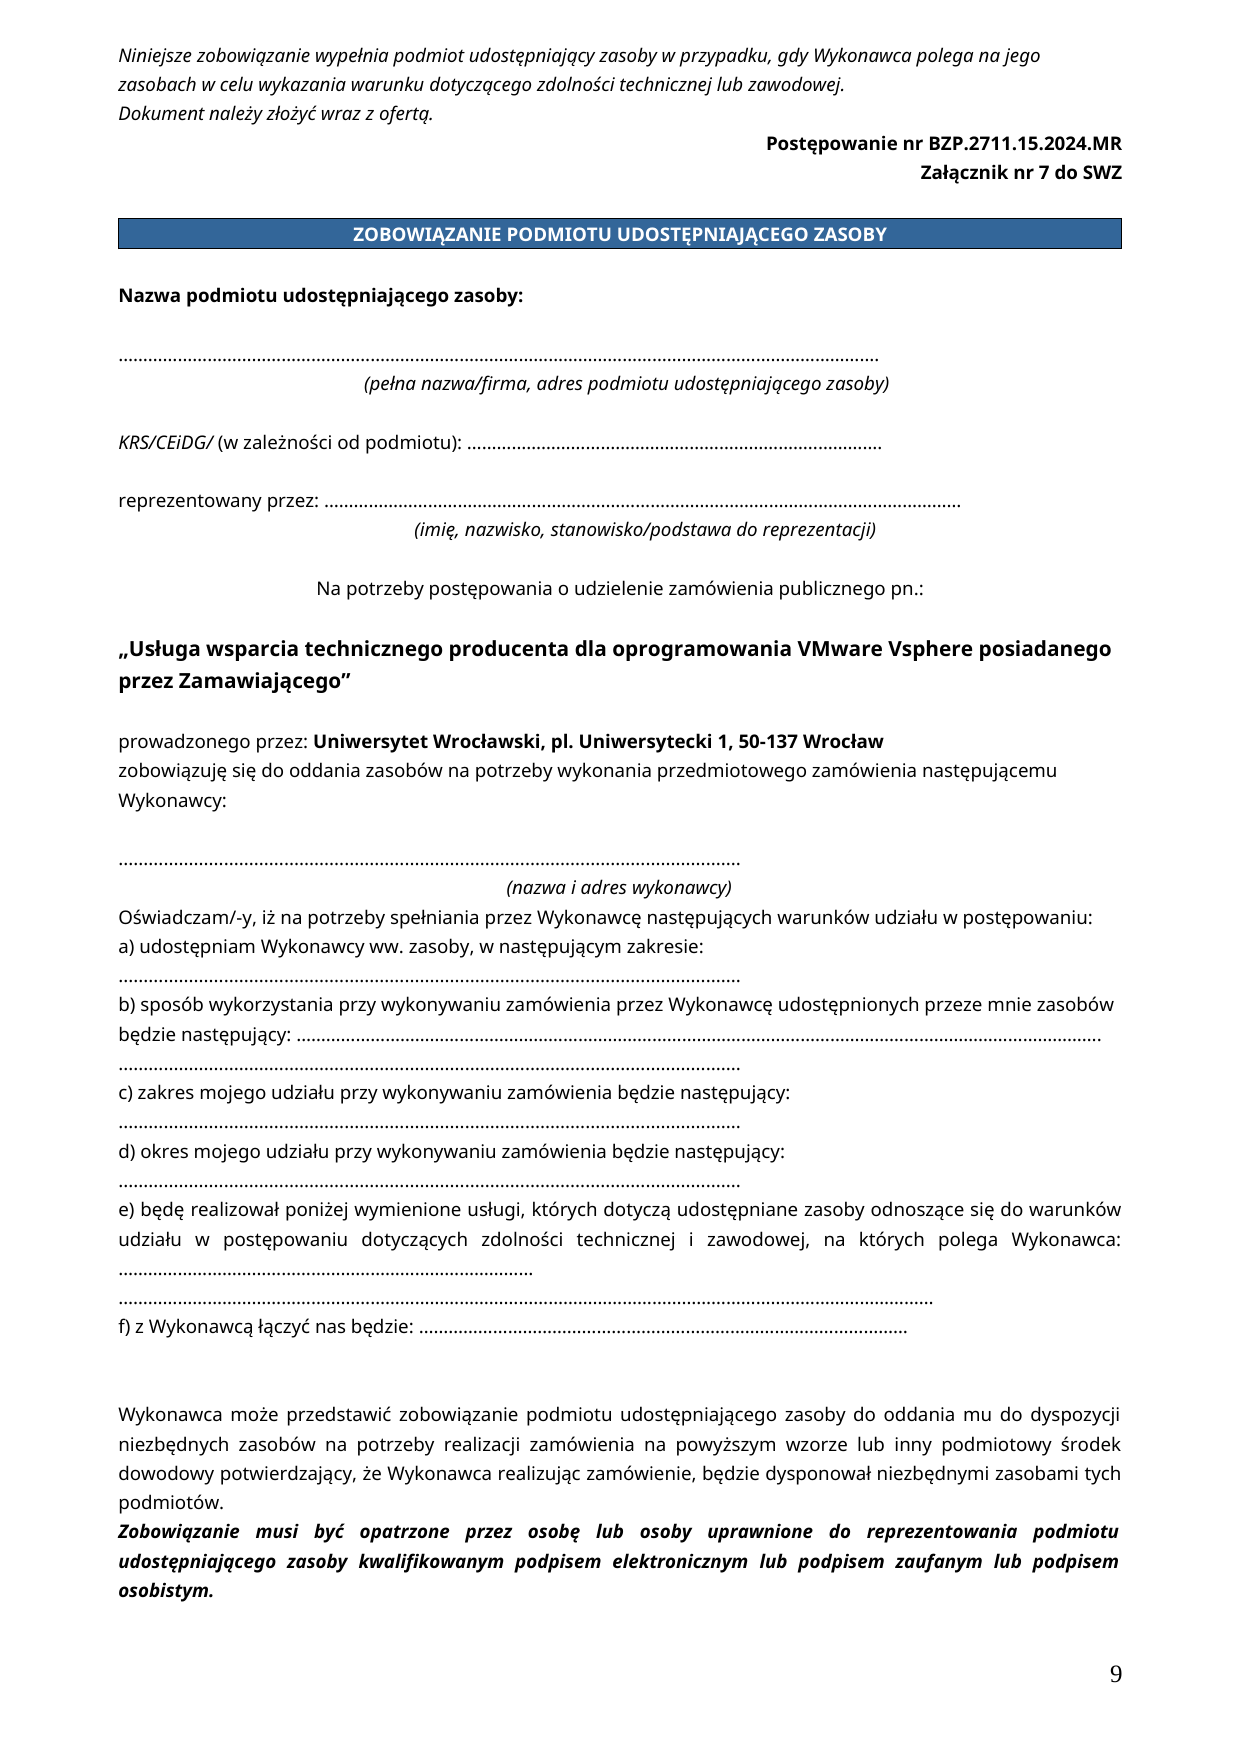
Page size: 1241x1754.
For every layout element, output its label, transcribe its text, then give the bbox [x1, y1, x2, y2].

text Zobowiązanie musi być opatrzone przez osobę lub osoby uprawnione do reprezentowania podmiotu udostępniającego zasoby kwalifikowanym podpisem elektronicznym lub podpisem zaufanym lub podpisem osobistym. [118, 1519, 1122, 1603]
text Na potrzeby postępowania o udzielenie zamówienia publicznego pn.: [118, 575, 1122, 601]
text reprezentowany przez: ………………………………………………………………………………………………………………… [118, 487, 1122, 513]
text Dokument należy złożyć wraz z ofertą. [118, 101, 1122, 126]
text Załącznik nr 7 do SWZ [156, 159, 1122, 185]
text (pełna nazwa/firma, adres podmiotu udostępniającego zasoby) [118, 370, 1137, 396]
subtitle ZOBOWIĄZANIE PODMIOTU UDOSTĘPNIAJĄCEGO ZASOBY [119, 219, 1121, 248]
text c) zakres mojego udziału przy wykonywaniu zamówienia będzie następujący: [118, 1079, 1122, 1105]
text Nazwa podmiotu udostępniającego zasoby: [118, 283, 1122, 308]
text ............................................................................................................................ [118, 1050, 1122, 1076]
text ............................................................................................................................ [118, 962, 1122, 988]
text a) udostępniam Wykonawcy ww. zasoby, w następującym zakresie: [118, 933, 1122, 959]
text e) będę realizował poniżej wymienione usługi, których dotyczą udostępniane zasoby odnoszące się do warunków udziału w postępowaniu dotyczących zdolności technicznej i zawodowej, na których polega Wykonawca: ………………………………………………………………………… [118, 1197, 1122, 1281]
text (imię, nazwisko, stanowisko/podstawa do reprezentacji) [414, 517, 1122, 542]
text Niniejsze zobowiązanie wypełnia podmiot udostępniający zasoby w przypadku, gdy Wykonawca polega na jego zasobach w celu wykazania warunku dotyczącego zdolności technicznej lub zawodowej. [118, 42, 1122, 97]
text ………………………………………………………………………………………………………………………………………. [118, 341, 1122, 367]
text ............................................................................................................................ [118, 1167, 1122, 1193]
text (nazwa i adres wykonawcy) [118, 875, 1122, 900]
text f) z Wykonawcą łączyć nas będzie: ……………………………………………………………………………………… [118, 1314, 1122, 1339]
text ............................................................................................................................ [118, 845, 1122, 871]
text ………………………………………………………………………………………………………………………………………………… [118, 1284, 1122, 1310]
text „Usługa wsparcia technicznego producenta dla oprogramowania VMware Vsphere posiadanego przez Zamawiającego” [118, 634, 1122, 695]
text zobowiązuję się do oddania zasobów na potrzeby wykonania przedmiotowego zamówienia następującemu Wykonawcy: [118, 758, 1122, 812]
text Wykonawca może przedstawić zobowiązanie podmiotu udostępniającego zasoby do oddania mu do dyspozycji niezbędnych zasobów na potrzeby realizacji zamówienia na powyższym wzorze lub inny podmiotowy środek dowodowy potwierdzający, że Wykonawca realizując zamówienie, będzie dysponował niezbędnymi zasobami tych podmiotów. [118, 1402, 1122, 1515]
text KRS/CEiDG/ (w zależności od podmiotu): ……………………………………………………………..…………. [118, 429, 1137, 454]
text d) okres mojego udziału przy wykonywaniu zamówienia będzie następujący: [118, 1138, 1122, 1164]
text ............................................................................................................................ [118, 1109, 1122, 1134]
text prowadzonego przez: Uniwersytet Wrocławski, pl. Uniwersytecki 1, 50-137 Wrocław [118, 728, 1122, 754]
text Oświadczam/-y, iż na potrzeby spełniania przez Wykonawcę następujących warunków udziału w postępowaniu: [118, 904, 1122, 929]
text Postępowanie nr BZP.2711.15.2024.MR [156, 130, 1122, 156]
text b) sposób wykorzystania przy wykonywaniu zamówienia przez Wykonawcę udostępnionych przeze mnie zasobów będzie następujący: ………………………………………………………………………………………………………………………………………………. [118, 992, 1122, 1047]
